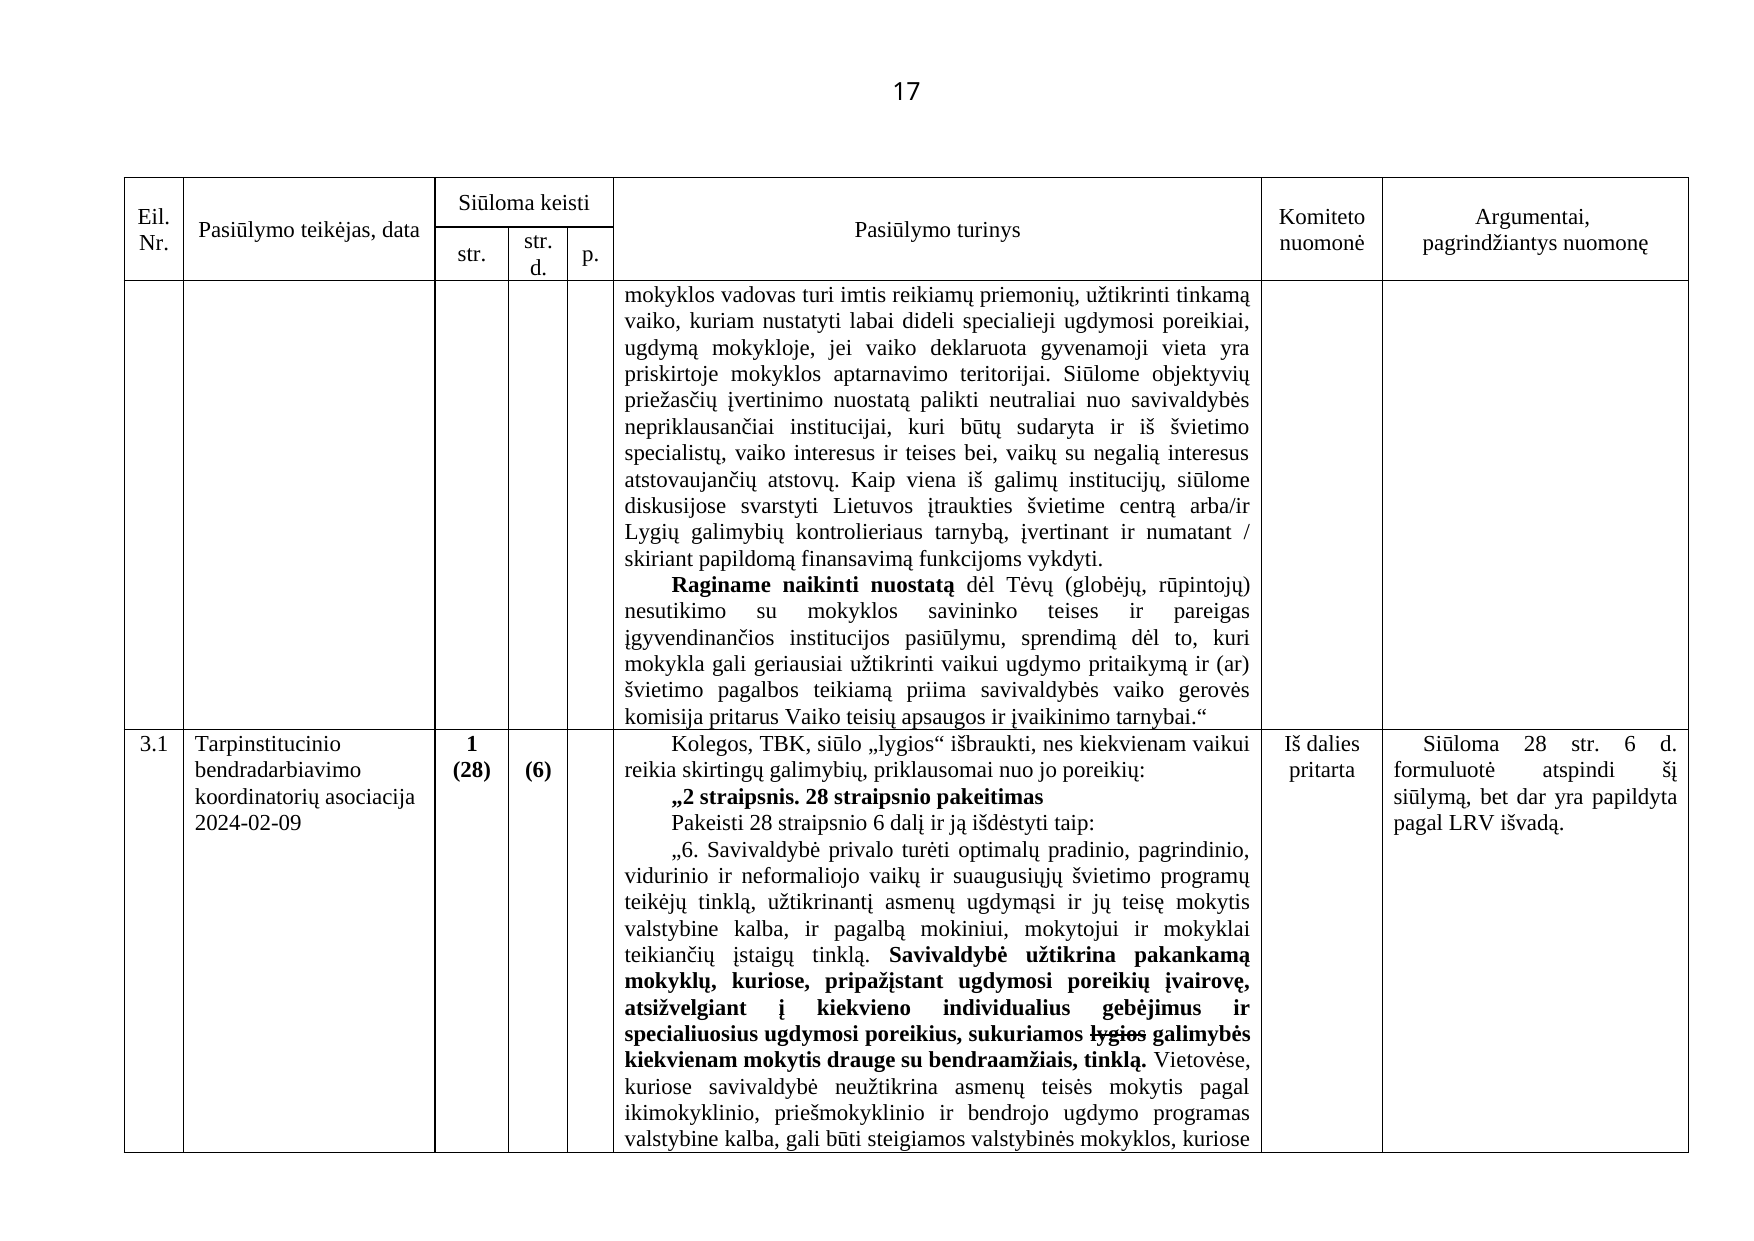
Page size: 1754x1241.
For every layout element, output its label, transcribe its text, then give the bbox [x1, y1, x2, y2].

table_cell [184, 281, 434, 729]
table_cell str. [436, 228, 508, 280]
table_cell [436, 281, 508, 729]
table_cell mokyklos vadovas turi imtis reikiamų priemonių, užtikrinti tinkamą vaiko, kuriam nustatyti labai dideli specialieji ugdymosi poreikiai, ugdymą mokykloje, jei vaiko deklaruota gyvenamoji vieta yra priskirtoje mokyklos aptarnavimo teritorijai. Siūlome objektyvių priežasčių įvertinimo nuostatą palikti neutraliai nuo savivaldybės nepriklausančiai institucijai, kuri būtų sudaryta ir iš švietimo specialistų, vaiko interesus ir teises bei, vaikų su negalią interesus atstovaujančių atstovų. Kaip viena iš galimų institucijų, siūlome diskusijose svarstyti Lietuvos įtraukties švietime centrą arba/ir Lygių galimybių kontrolieriaus tarnybą, įvertinant ir numatant / skiriant papildomą finansavimą funkcijoms vykdyti. Raginame naikinti nuostatą dėl Tėvų (globėjų, rūpintojų) nesutikimo su mokyklos savininko teises ir pareigas įgyvendinančios institucijos pasiūlymu, sprendimą dėl to, kuri mokykla gali geriausiai užtikrinti vaikui ugdymo pritaikymą ir (ar) švietimo pagalbos teikiamą priima savivaldybės vaiko gerovės komisija pritarus Vaiko teisių apsaugos ir įvaikinimo tarnybai.“ [614, 281, 1261, 729]
table_cell Kolegos, TBK, siūlo „lygios“ išbraukti, nes kiekvienam vaikui reikia skirtingų galimybių, priklausomai nuo jo poreikių: „2 straipsnis. 28 straipsnio pakeitimas Pakeisti 28 straipsnio 6 dalį ir ją išdėstyti taip: „6. Savivaldybė privalo turėti optimalų pradinio, pagrindinio, vidurinio ir neformaliojo vaikų ir suaugusiųjų švietimo programų teikėjų tinklą, užtikrinantį asmenų ugdymąsi ir jų teisę mokytis valstybine kalba, ir pagalbą mokiniui, mokytojui ir mokyklai teikiančių įstaigų tinklą. Savivaldybė užtikrina pakankamą mokyklų, kuriose, pripažįstant ugdymosi poreikių įvairovę, atsižvelgiant į kiekvieno individualius gebėjimus ir specialiuosius ugdymosi poreikius, sukuriamos lygios galimybės kiekvienam mokytis drauge su bendraamžiais, tinklą. Vietovėse, kuriose savivaldybė neužtikrina asmenų teisės mokytis pagal ikimokyklinio, priešmokyklinio ir bendrojo ugdymo programas valstybine kalba, gali būti steigiamos valstybinės mokyklos, kuriose [614, 730, 1261, 1152]
table_cell [568, 281, 613, 729]
table_cell str. d. [509, 228, 567, 280]
table_cell [1383, 281, 1688, 729]
table_cell 1 (28) [436, 730, 508, 1152]
table_cell [1262, 281, 1382, 729]
table_cell Iš dalies pritarta [1262, 730, 1382, 1152]
table_cell Tarpinstitucinio bendradarbiavimo koordinatorių asociacija 2024-02-09 [184, 730, 434, 1152]
table_cell (6) [509, 730, 567, 1152]
table_cell Siūloma 28 str. 6 d. formuluotė atspindi šį siūlymą, bet dar yra papildyta pagal LRV išvadą. [1383, 730, 1688, 1152]
table_cell 3.1 [125, 730, 183, 1152]
table_cell p. [568, 228, 613, 280]
table_header Eil. Nr. [125, 178, 183, 280]
table_header Komiteto nuomonė [1262, 178, 1382, 280]
table_cell [568, 730, 613, 1152]
table_header Siūloma keisti [436, 178, 613, 226]
table_header Pasiūlymo turinys [614, 178, 1261, 280]
table_header Pasiūlymo teikėjas, data [184, 178, 434, 280]
table_cell [509, 281, 567, 729]
table_cell [125, 281, 183, 729]
table_header Argumentai, pagrindžiantys nuomonę [1383, 178, 1688, 280]
